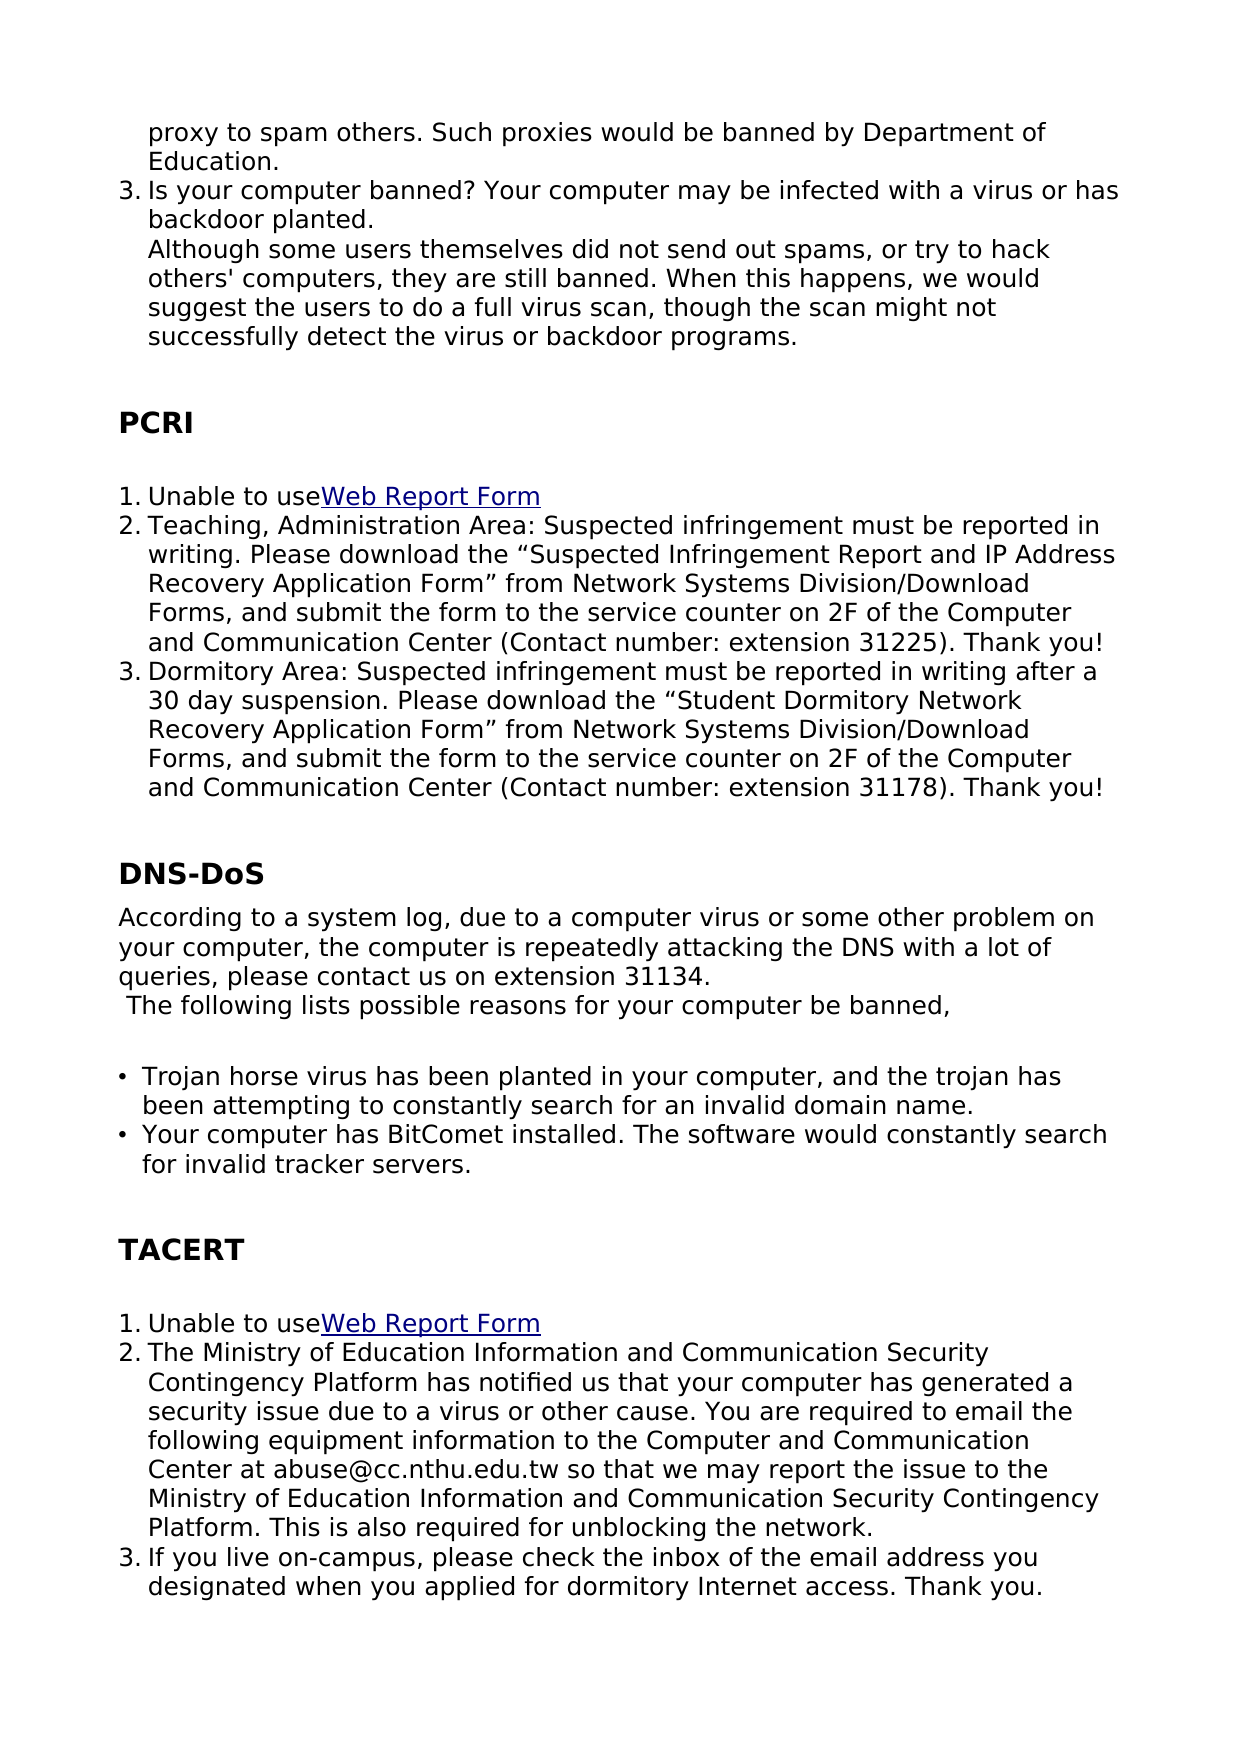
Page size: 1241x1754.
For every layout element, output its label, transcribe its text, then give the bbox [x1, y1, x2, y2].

text According to a system log, due to a computer virus or some other problem on your computer, the computer is repeatedly attacking the DNS with a lot of queries, please contact us on extension 31134. The following lists possible reasons for your computer be banned, [118, 904, 1122, 1020]
list Unable to useWeb Report Form [118, 1309, 1122, 1338]
list Your computer has BitComet installed. The software would constantly search for invalid tracker servers. [118, 1121, 1122, 1179]
list Unable to useWeb Report Form [118, 482, 1122, 511]
subtitle PCRI [118, 406, 1122, 440]
list Is your computer banned? Your computer may be infected with a virus or has backdoor planted. Although some users themselves did not send out spams, or try to hack others' computers, they are still banned. When this happens, we would suggest the users to do a full virus scan, though the scan might not successfully detect the virus or backdoor programs. [118, 176, 1122, 351]
list If you live on-campus, please check the inbox of the email address you designated when you applied for dormitory Internet access. Thank you. [118, 1543, 1122, 1601]
list Dormitory Area: Suspected infringement must be reported in writing after a 30 day suspension. Please download the “Student Dormitory Network Recovery Application Form” from Network Systems Division/Download Forms, and submit the form to the service counter on 2F of the Computer and Communication Center (Contact number: extension 31178). Thank you! [118, 657, 1122, 803]
list Teaching, Administration Area: Suspected infringement must be reported in writing. Please download the “Suspected Infringement Report and IP Address Recovery Application Form” from Network Systems Division/Download Forms, and submit the form to the service counter on 2F of the Computer and Communication Center (Contact number: extension 31225). Thank you! [118, 511, 1122, 657]
list Trojan horse virus has been planted in your computer, and the trojan has been attempting to constantly search for an invalid domain name. [118, 1062, 1122, 1121]
subtitle DNS-DoS [118, 857, 1122, 891]
subtitle TACERT [118, 1233, 1122, 1267]
list proxy to spam others. Such proxies would be banned by Department of Education. [118, 118, 1122, 176]
list The Ministry of Education Information and Communication Security Contingency Platform has notified us that your computer has generated a security issue due to a virus or other cause. You are required to email the following equipment information to the Computer and Communication Center at abuse@cc.nthu.edu.tw so that we may report the issue to the Ministry of Education Information and Communication Security Contingency Platform. This is also required for unblocking the network. [118, 1338, 1122, 1543]
